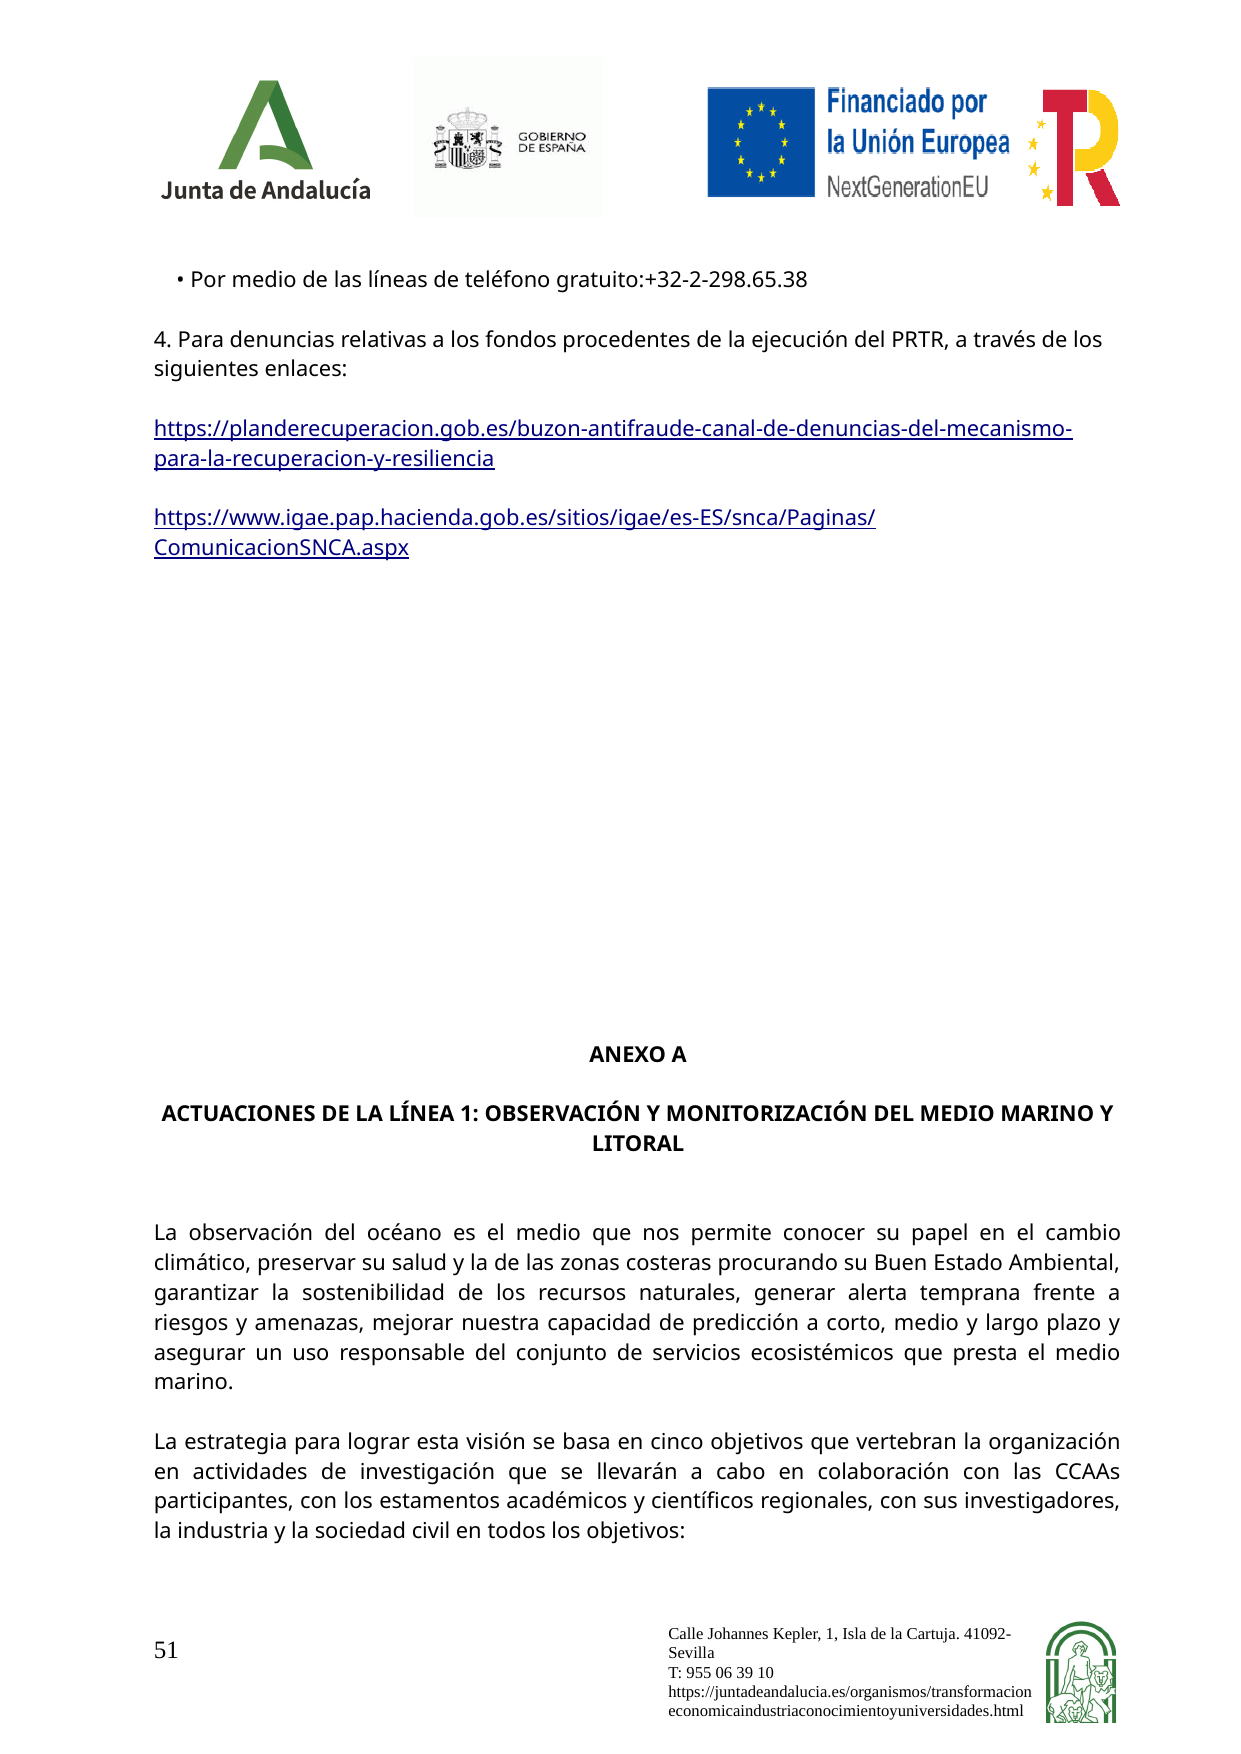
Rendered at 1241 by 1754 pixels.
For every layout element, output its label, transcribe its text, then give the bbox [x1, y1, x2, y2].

picture [1045, 1620, 1117, 1724]
picture [413, 57, 603, 218]
text https://planderecuperacion.gob.es/buzon-antifraude-canal-de-denuncias-del-mecanismo-para-la-recuperacion-y-resiliencia [153, 413, 1122, 473]
text 4. Para denuncias relativas a los fondos procedentes de la ejecución del PRTR, a través de los siguientes enlaces: [153, 324, 1122, 383]
text La estrategia para lograr esta visión se basa en cinco objetivos que vertebran la organización en actividades de investigación que se llevarán a cabo en colaboración con las CCAAs participantes, con los estamentos académicos y científicos regionales, con sus investigadores, la industria y la sociedad civil en todos los objetivos: [153, 1426, 1122, 1545]
text ANEXO A [153, 1039, 1122, 1068]
text • Por medio de las líneas de teléfono gratuito:+32-2-298.65.38 [153, 264, 1122, 294]
text https://www.igae.pap.hacienda.gob.es/sitios/igae/es-ES/snca/Paginas/ComunicacionSNCA.aspx [153, 502, 1122, 562]
text La observación del océano es el medio que nos permite conocer su papel en el cambio climático, preservar su salud y la de las zonas costeras procurando su Buen Estado Ambiental, garantizar la sostenibilidad de los recursos naturales, generar alerta temprana frente a riesgos y amenazas, mejorar nuestra capacidad de predicción a corto, medio y largo plazo y asegurar un uso responsable del conjunto de servicios ecosistémicos que presta el medio marino. [153, 1217, 1122, 1396]
text ACTUACIONES DE LA LÍNEA 1: OBSERVACIÓN Y MONITORIZACIÓN DEL MEDIO MARINO Y LITORAL [153, 1098, 1122, 1158]
picture [141, 65, 390, 215]
picture [704, 84, 1124, 214]
